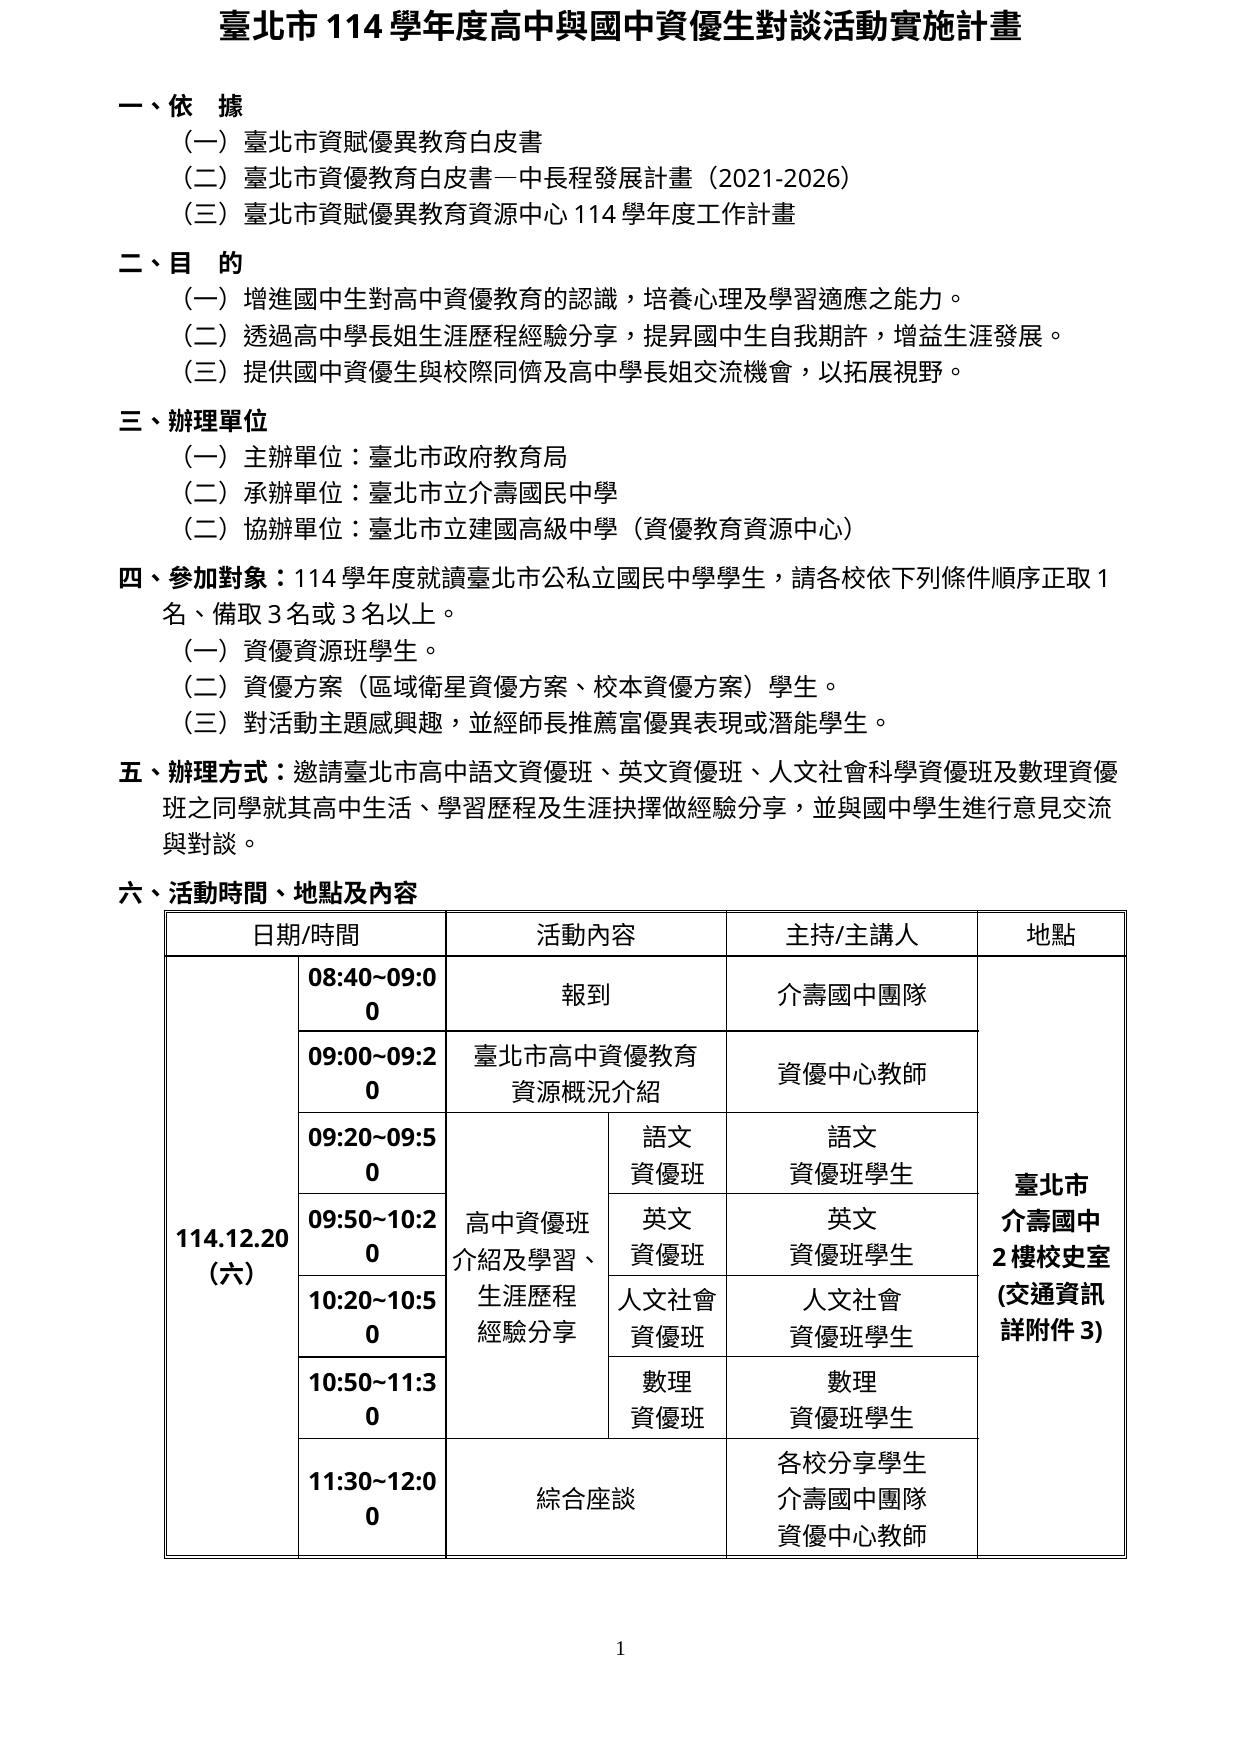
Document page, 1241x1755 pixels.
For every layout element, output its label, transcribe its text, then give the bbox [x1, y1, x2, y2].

text （三）提供國中資優生與校際同儕及高中學長姐交流機會，以拓展視野。 [168, 352, 1122, 388]
text （一）增進國中生對高中資優教育的認識，培養心理及學習適應之能力。 [168, 280, 1122, 316]
table_cell 臺北市 介壽國中 2樓校史室 (交通資訊 詳附件3) [978, 957, 1124, 1555]
table_cell 綜合座談 [447, 1439, 726, 1555]
table_cell 語文 資優班 [609, 1113, 726, 1193]
table_cell 08:40~09:00 [299, 957, 445, 1030]
table_cell 資優中心教師 [727, 1032, 977, 1112]
text 六、活動時間、地點及內容 [118, 873, 1122, 910]
text 三、辦理單位 [118, 401, 1122, 437]
table_cell 09:00~09:20 [299, 1032, 445, 1112]
table_cell 09:50~10:20 [299, 1194, 445, 1275]
table_cell 介壽國中團隊 [727, 957, 977, 1030]
table_cell 語文 資優班學生 [727, 1113, 977, 1193]
table_cell 10:20~10:50 [299, 1276, 445, 1356]
text 臺北市114學年度高中與國中資優生對談活動實施計畫 [118, 0, 1122, 48]
table_cell 英文 資優班 [609, 1194, 726, 1275]
table_cell 高中資優班 介紹及學習、 生涯歷程 經驗分享 [447, 1113, 608, 1438]
table_cell 臺北市高中資優教育 資源概況介紹 [447, 1032, 726, 1112]
table_cell 英文 資優班學生 [727, 1194, 977, 1275]
table_cell 數理 資優班 [609, 1357, 726, 1438]
text （一）主辦單位：臺北市政府教育局 [168, 437, 1122, 473]
table_cell 人文社會 資優班 [609, 1276, 726, 1356]
text （一）臺北市資賦優異教育白皮書 [168, 122, 1122, 158]
text 四、參加對象：114學年度就讀臺北市公私立國民中學學生，請各校依下列條件順序正取1名、備取3名或3名以上。 [118, 558, 1122, 631]
text （二）透過高中學長姐生涯歷程經驗分享，提昇國中生自我期許，增益生涯發展。 [168, 316, 1122, 352]
table_cell 數理 資優班學生 [727, 1357, 977, 1438]
table_cell 各校分享學生 介壽國中團隊 資優中心教師 [727, 1439, 977, 1555]
table_cell 11:30~12:00 [299, 1439, 445, 1555]
text （二）資優方案（區域衛星資優方案、校本資優方案）學生。 [168, 667, 1122, 703]
table_header 活動內容 [447, 913, 726, 955]
table_cell 人文社會 資優班學生 [727, 1276, 977, 1356]
text （二）承辦單位：臺北市立介壽國民中學 [168, 473, 1122, 510]
table_header 日期/時間 [167, 913, 445, 955]
table_header 主持/主講人 [727, 913, 977, 955]
text （三）對活動主題感興趣，並經師長推薦富優異表現或潛能學生。 [168, 703, 1122, 740]
table_cell 10:50~11:30 [299, 1358, 445, 1438]
table_cell 報到 [447, 957, 726, 1030]
text （二）協辦單位：臺北市立建國高級中學（資優教育資源中心） [168, 510, 1122, 546]
table_cell 09:20~09:50 [299, 1113, 445, 1193]
text 一、依 據 [118, 86, 1122, 122]
text 二、目 的 [118, 243, 1122, 280]
table_cell 114.12.20 （六） [167, 957, 298, 1555]
text （二）臺北市資優教育白皮書—中長程發展計畫（2021-2026） [168, 158, 1122, 195]
text 五、辦理方式：邀請臺北市高中語文資優班、英文資優班、人文社會科學資優班及數理資優班之同學就其高中生活、學習歷程及生涯抉擇做經驗分享，並與國中學生進行意見交流與對談。 [118, 752, 1122, 861]
text （三）臺北市資賦優異教育資源中心114學年度工作計畫 [168, 195, 1122, 231]
table_header 地點 [978, 913, 1124, 955]
text （一）資優資源班學生。 [168, 631, 1122, 667]
